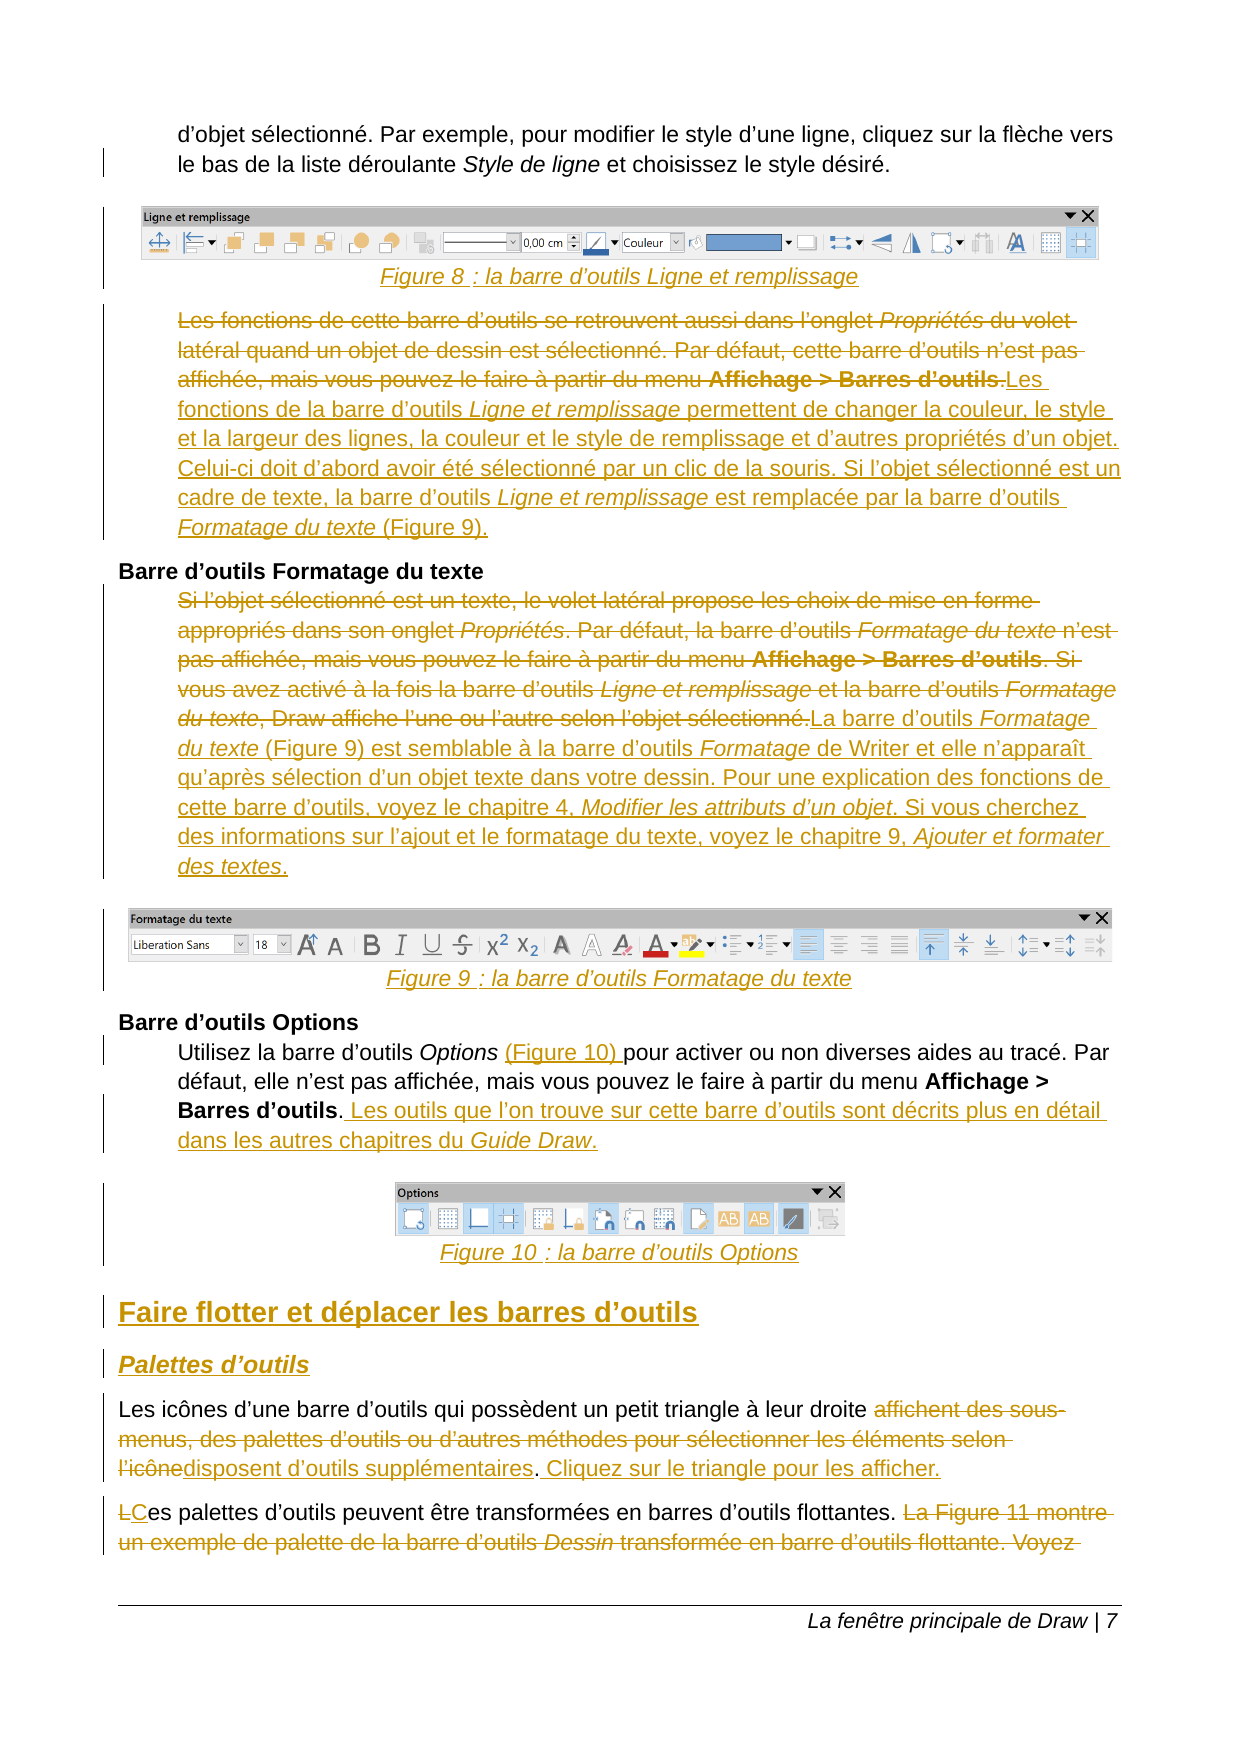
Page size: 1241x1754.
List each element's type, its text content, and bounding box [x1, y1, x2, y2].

text Les icônes d’une barre d’outils qui possèdent un petit triangle à leur droite disposent d’outils supplémentaires. Cliquez sur le triangle pour les afficher. [118, 1393, 1122, 1482]
text Figure 9 : la barre d’outils Formatage du texte [118, 962, 1122, 991]
list Utilisez la barre d’outils Options (Figure 10) pour activer ou non diverses aides au tracé. Par défaut, elle n’est pas affichée, mais vous pouvez le faire à partir du menu Affichage > Barres d’outils. Les outils que l’on trouve sur cette barre d’outils sont décrits plus en détail dans les autres chapitres du Guide Draw. [177, 1035, 1122, 1153]
list d’objet sélectionné. Par exemple, pour modifier le style d’une ligne, cliquez sur la flèche vers le bas de la liste déroulante Style de ligne et choisissez le style désiré. [177, 118, 1122, 177]
text Figure 10 : la barre d’outils Options [118, 1236, 1122, 1266]
picture [395, 1182, 845, 1236]
text Ces palettes d’outils peuvent être transformées en barres d’outils flottantes. Cliquez en haut de la palette comme le montre la Figure 11, tirez-la jusqu’à l’emplacement voulu puis relâchez le bouton de la souris. Pour refermer une barre d’outils flottante, cliquez sur le X à droite de son titre. [278, 1544, 1044, 1555]
subtitle Palettes d’outils [118, 1349, 1122, 1378]
list Les fonctions de la barre d’outils Ligne et remplissage permettent de changer la couleur, le style et la largeur des lignes, la couleur et le style de remplissage et d’autres propriétés d’un objet. Celui-ci doit d’abord avoir été sélectionné par un clic de la souris. Si l’objet sélectionné est un cadre de texte, la barre d’outils Ligne et remplissage est remplacée par la barre d’outils Formatage du texte (Figure 9). [177, 304, 1122, 540]
text Ces palettes d’outils peuvent être transformées en barres d’outils flottantes. Cliquez en haut de la palette comme le montre la Figure 11, tirez-la jusqu’à l’emplacement voulu puis relâchez le bouton de la souris. Pour refermer une barre d’outils flottante, cliquez sur le X à droite de son titre. [118, 1496, 1122, 1555]
picture [128, 908, 1113, 962]
picture [141, 206, 1099, 260]
subtitle Barre d’outils Options [118, 1006, 1122, 1035]
text Figure 8 : la barre d’outils Ligne et remplissage [118, 260, 1122, 289]
subtitle Faire flotter et déplacer les barres d’outils [118, 1295, 1122, 1328]
subtitle Barre d’outils Formatage du texte [118, 555, 1122, 584]
list La barre d’outils Formatage du texte (Figure 9) est semblable à la barre d’outils Formatage de Writer et elle n’apparaît qu’après sélection d’un objet texte dans votre dessin. Pour une explication des fonctions de cette barre d’outils, voyez le chapitre 4, Modifier les attributs d’un objet. Si vous cherchez des informations sur l’ajout et le formatage du texte, voyez le chapitre 9, Ajouter et formater des textes. [177, 584, 1122, 879]
